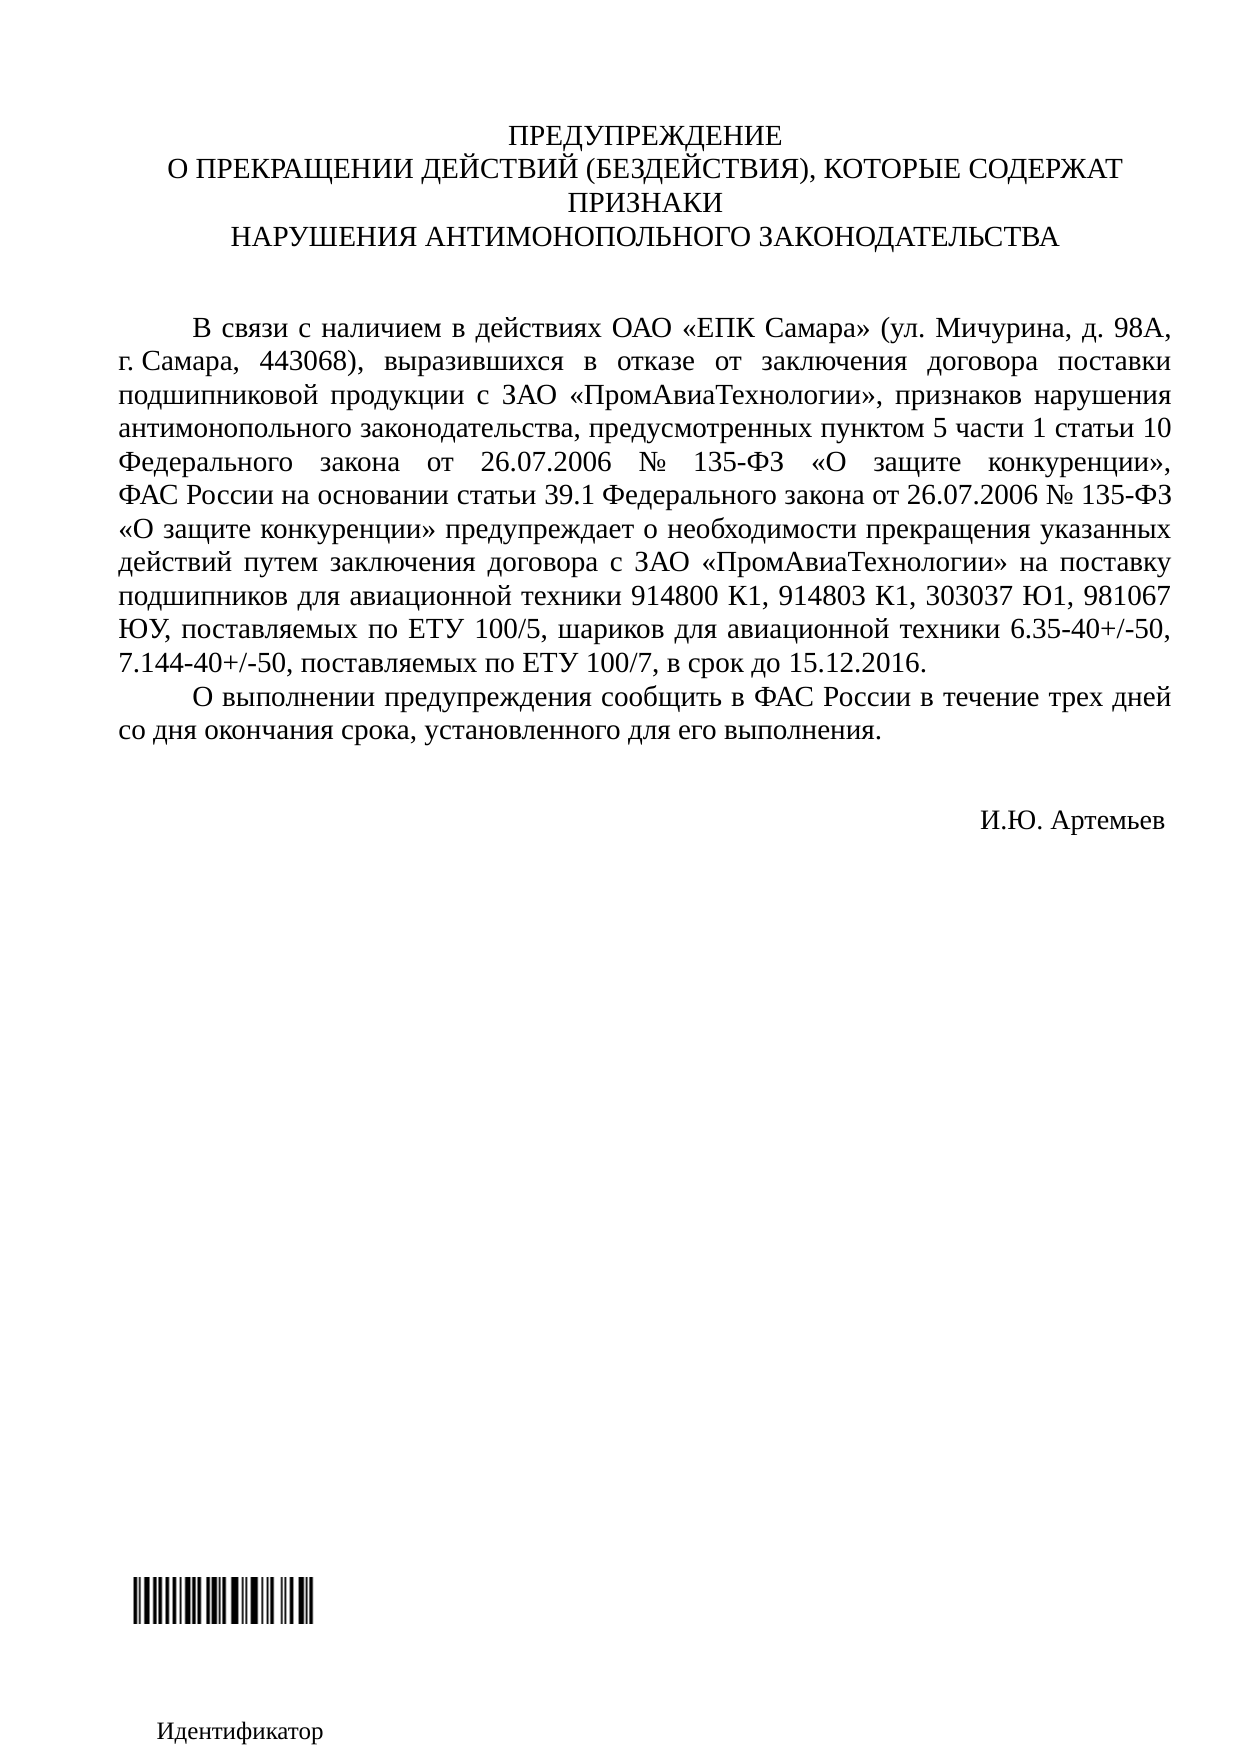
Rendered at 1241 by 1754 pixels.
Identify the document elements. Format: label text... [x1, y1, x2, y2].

text В связи с наличием в действиях ОАО «ЕПК Самара» (ул. Мичурина, д. 98А, г. Самара, 443068), выразившихся в отказе от заключения договора поставки подшипниковой продукции с ЗАО «ПромАвиаТехнологии», признаков нарушения антимонопольного законодательства, предусмотренных пунктом 5 части 1 статьи 10 Федерального закона от 26.07.2006 № 135-ФЗ «О защите конкуренции», ФАС России на основании статьи 39.1 Федерального закона от 26.07.2006 № 135-ФЗ «О защите конкуренции» предупреждает о необходимости прекращения указанных действий путем заключения договора с ЗАО «ПромАвиаТехнологии» на поставку подшипников для авиационной техники 914800 К1, 914803 К1, 303037 Ю1, 981067 ЮУ, поставляемых по ЕТУ 100/5, шариков для авиационной техники 6.35-40+/-50, 7.144-40+/-50, поставляемых по ЕТУ 100/7, в срок до 15.12.2016. [118, 310, 1172, 679]
text И.Ю. Артемьев [118, 803, 1172, 836]
text ПРЕДУПРЕЖДЕНИЕ [118, 118, 1172, 152]
picture [118, 1577, 331, 1624]
text О выполнении предупреждения сообщить в ФАС России в течение трех дней со дня окончания срока, установленного для его выполнения. [118, 679, 1172, 746]
text О ПРЕКРАЩЕНИИ ДЕЙСТВИЙ (БЕЗДЕЙСТВИЯ), КОТОРЫЕ СОДЕРЖАТ ПРИЗНАКИ [118, 152, 1172, 219]
text НАРУШЕНИЯ АНТИМОНОПОЛЬНОГО ЗАКОНОДАТЕЛЬСТВА [118, 219, 1172, 252]
